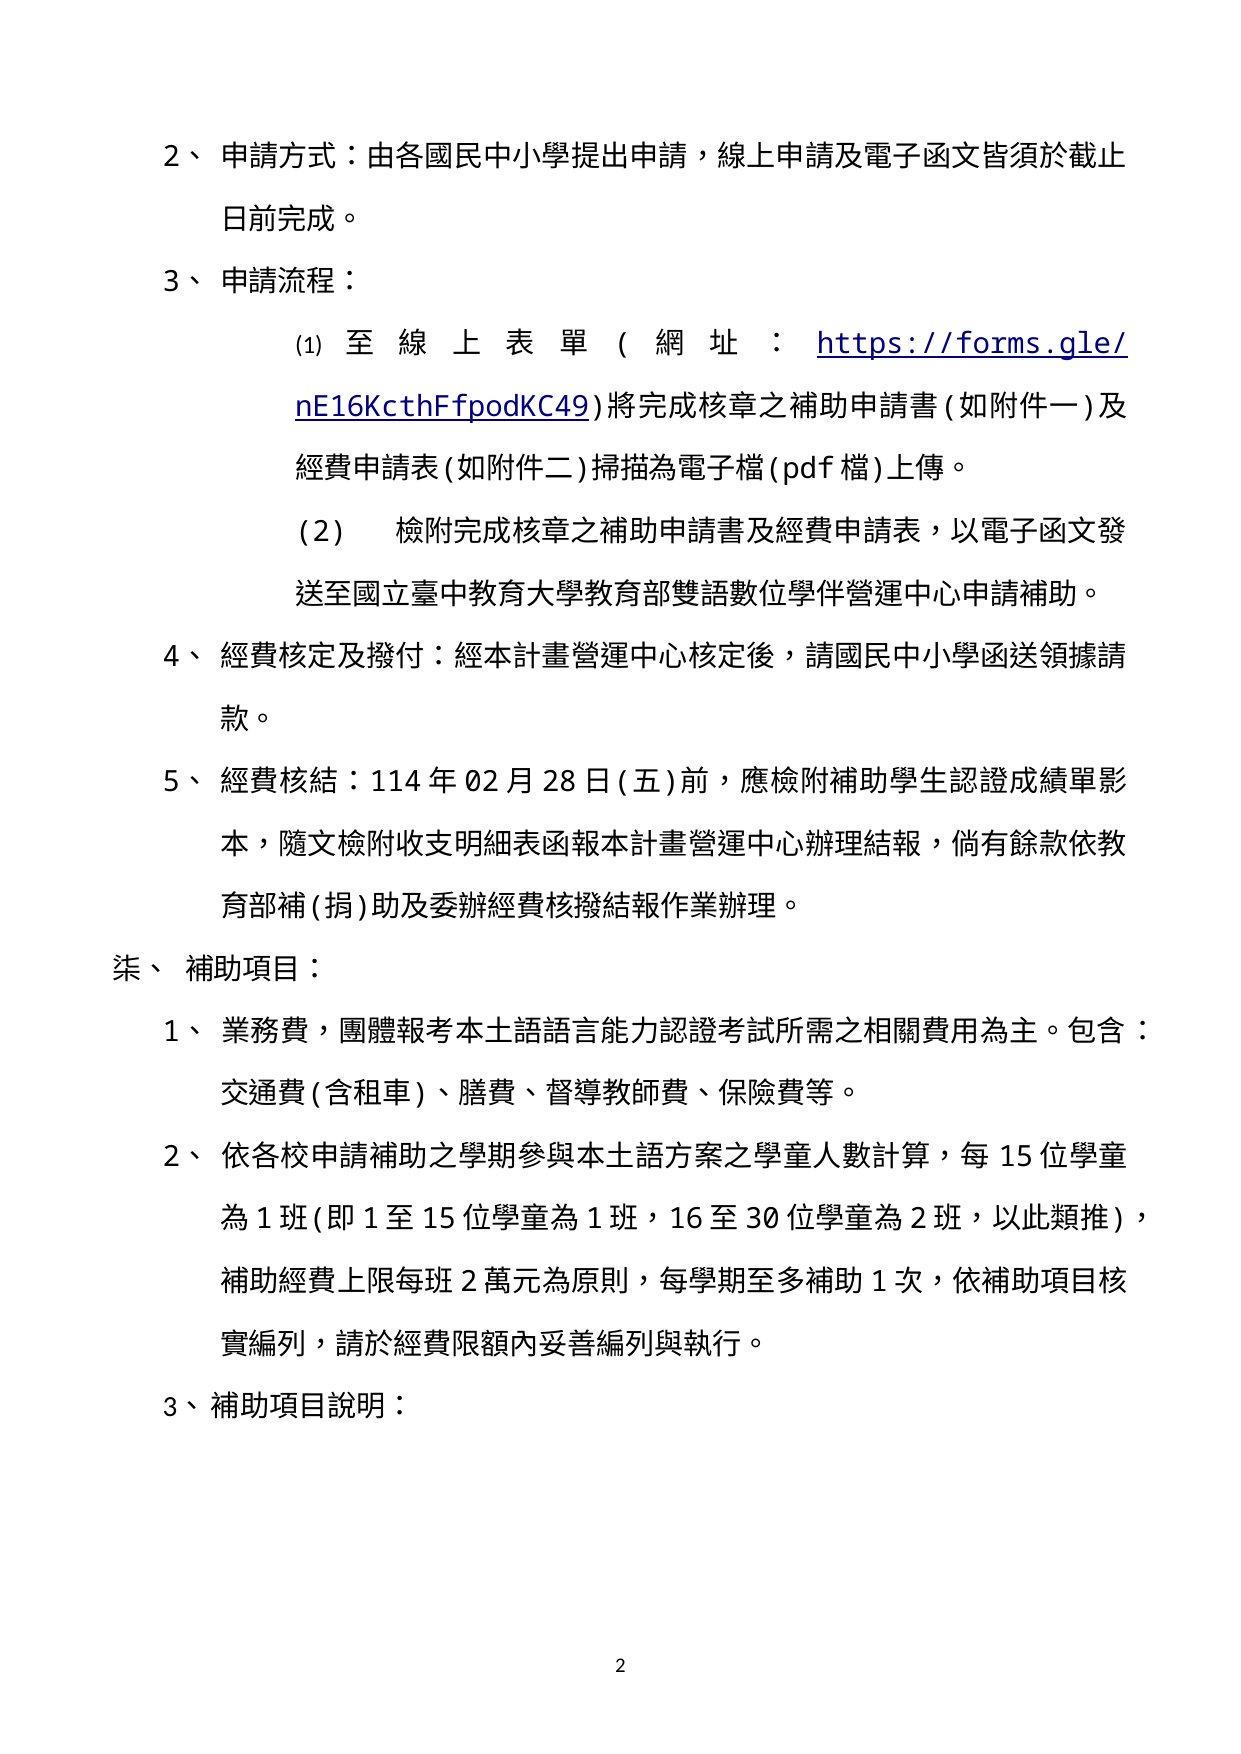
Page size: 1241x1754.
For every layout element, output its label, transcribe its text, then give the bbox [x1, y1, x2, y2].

list 業務費，團體報考本土語語言能力認證考試所需之相關費用為主。包含：交通費(含租車)、膳費、督導教師費、保險費等。 [162, 987, 1128, 1112]
list 檢附完成核章之補助申請書及經費申請表，以電子函文發送至國立臺中教育大學教育部雙語數位學伴營運中心申請補助。 [295, 487, 1128, 612]
list 補助項目說明： [162, 1362, 1128, 1425]
list 申請方式：由各國民中小學提出申請，線上申請及電子函文皆須於截止日前完成。 [162, 112, 1128, 237]
list 申請流程： [162, 237, 1128, 300]
list 至線上表單(網址：https://forms.gle/nE16KcthFfpodKC49)將完成核章之補助申請書(如附件一)及經費申請表(如附件二)掃描為電子檔(pdf檔)上傳。 [295, 300, 1128, 487]
list 經費核結：114年02月28日(五)前，應檢附補助學生認證成績單影本，隨文檢附收支明細表函報本計畫營運中心辦理結報，倘有餘款依教育部補(捐)助及委辦經費核撥結報作業辦理。 [162, 737, 1128, 925]
list 經費核定及撥付：經本計畫營運中心核定後，請國民中小學函送領據請款。 [162, 612, 1128, 737]
list 依各校申請補助之學期參與本土語方案之學童人數計算，每15位學童為1班(即1至15位學童為1班，16至30位學童為2班，以此類推)，補助經費上限每班2萬元為原則，每學期至多補助1次，依補助項目核實編列，請於經費限額內妥善編列與執行。 [162, 1112, 1128, 1362]
list 補助項目： [112, 925, 1128, 987]
